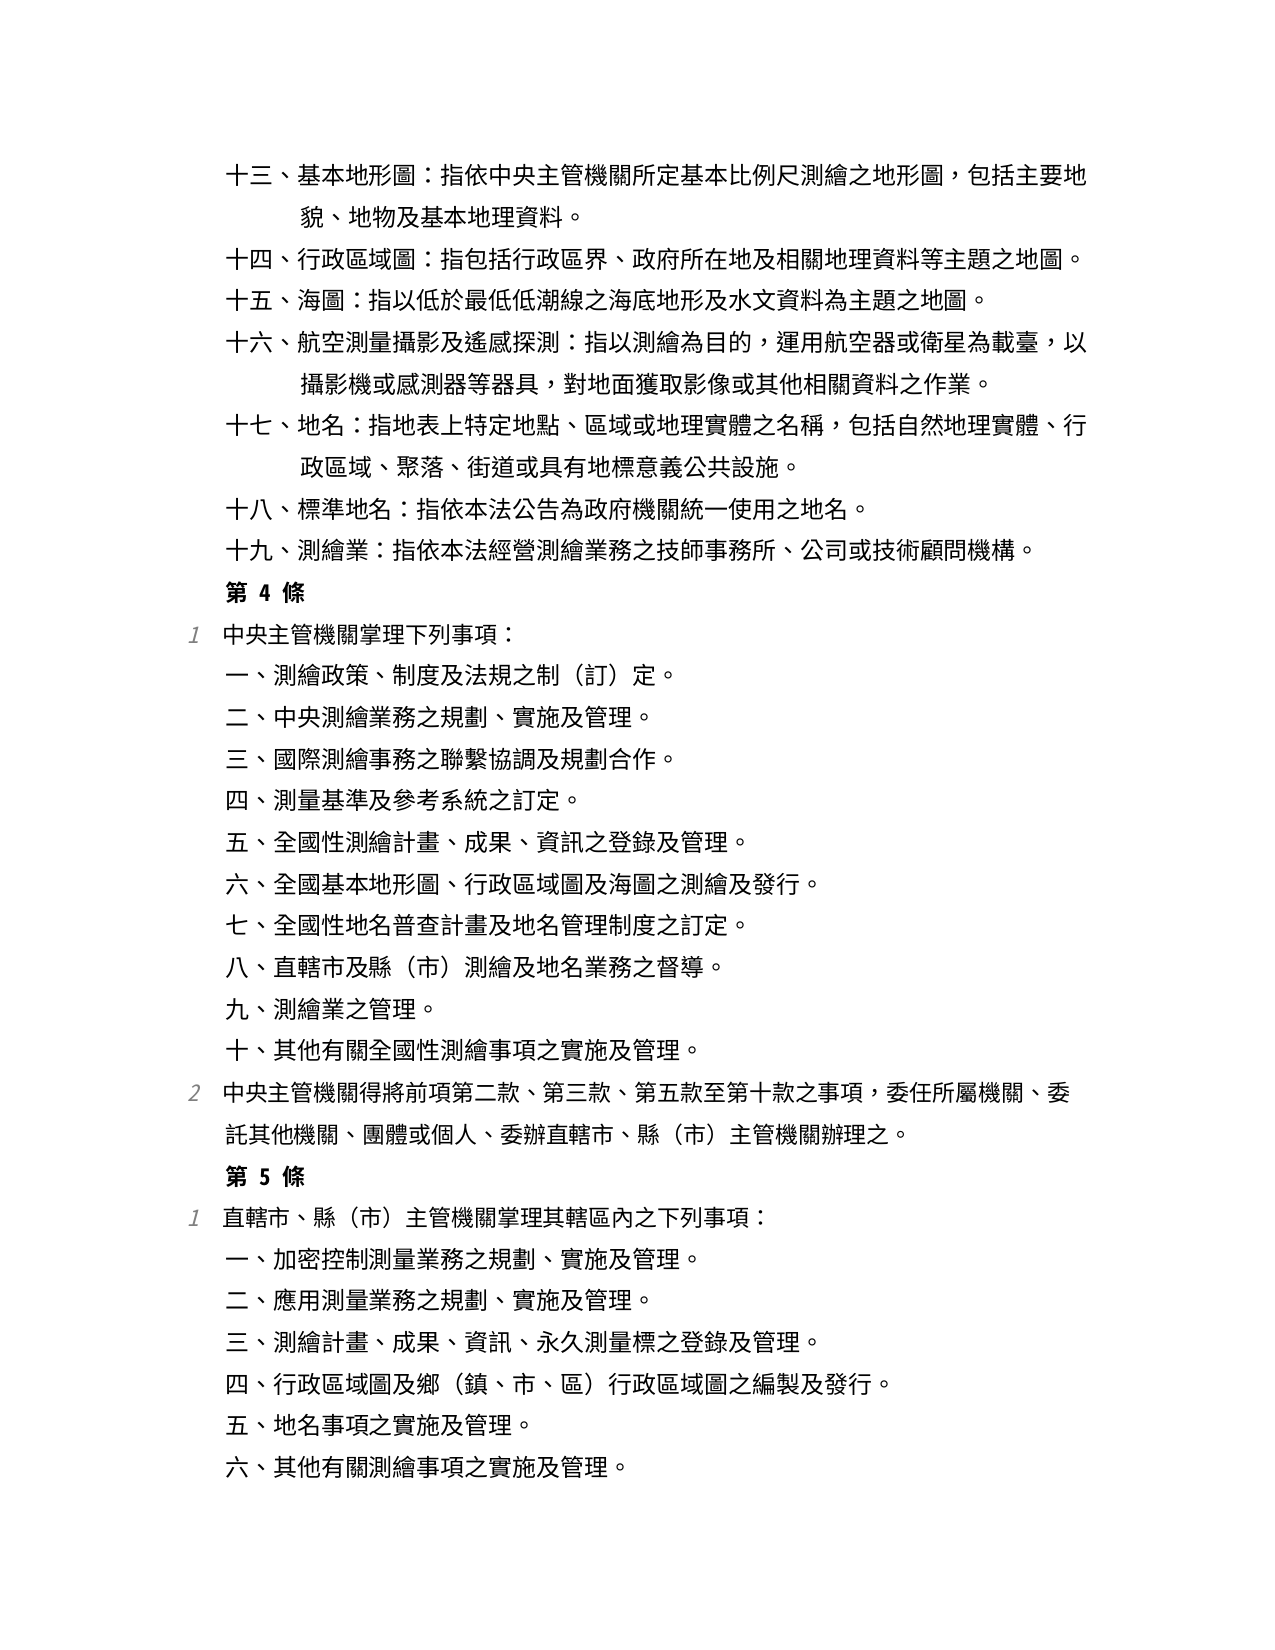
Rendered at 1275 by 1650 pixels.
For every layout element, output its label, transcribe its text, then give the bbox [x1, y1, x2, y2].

text 一、測繪政策、制度及法規之制（訂）定。 [225, 650, 1087, 692]
text 十五、海圖：指以低於最低低潮線之海底地形及水文資料為主題之地圖。 [225, 275, 1087, 317]
text 十、其他有關全國性測繪事項之實施及管理。 [225, 1025, 1087, 1067]
text 二、應用測量業務之規劃、實施及管理。 [225, 1275, 1087, 1317]
text 十四、行政區域圖：指包括行政區界、政府所在地及相關地理資料等主題之地圖。 [225, 233, 1087, 275]
text 二、中央測繪業務之規劃、實施及管理。 [225, 692, 1087, 733]
text 十三、基本地形圖：指依中央主管機關所定基本比例尺測繪之地形圖，包括主要地貌、地物及基本地理資料。 [225, 150, 1087, 233]
text 十八、標準地名：指依本法公告為政府機關統一使用之地名。 [225, 483, 1087, 525]
text 六、全國基本地形圖、行政區域圖及海圖之測繪及發行。 [225, 858, 1087, 900]
text 九、測繪業之管理。 [225, 983, 1087, 1025]
text 十六、航空測量攝影及遙感探測：指以測繪為目的，運用航空器或衛星為載臺，以攝影機或感測器等器具，對地面獲取影像或其他相關資料之作業。 [225, 317, 1087, 400]
text 一、加密控制測量業務之規劃、實施及管理。 [225, 1233, 1087, 1275]
text 三、測繪計畫、成果、資訊、永久測量標之登錄及管理。 [225, 1317, 1087, 1358]
text 三、國際測繪事務之聯繫協調及規劃合作。 [225, 733, 1087, 775]
text 四、測量基準及參考系統之訂定。 [225, 775, 1087, 817]
text 五、全國性測繪計畫、成果、資訊之登錄及管理。 [225, 817, 1087, 858]
text 四、行政區域圖及鄉（鎮、市、區）行政區域圖之編製及發行。 [225, 1358, 1087, 1400]
text 第 5 條 [225, 1150, 1087, 1192]
text 六、其他有關測繪事項之實施及管理。 [225, 1442, 1087, 1483]
text 十七、地名：指地表上特定地點、區域或地理實體之名稱，包括自然地理實體、行政區域、聚落、街道或具有地標意義公共設施。 [225, 400, 1087, 483]
text 七、全國性地名普查計畫及地名管理制度之訂定。 [225, 900, 1087, 942]
text 1 直轄市、縣（市）主管機關掌理其轄區內之下列事項： [187, 1192, 1087, 1233]
text 五、地名事項之實施及管理。 [225, 1400, 1087, 1442]
text 八、直轄市及縣（市）測繪及地名業務之督導。 [225, 942, 1087, 983]
text 1 中央主管機關掌理下列事項： [187, 608, 1087, 650]
text 2 中央主管機關得將前項第二款、第三款、第五款至第十款之事項，委任所屬機關、委託其他機關、團體或個人、委辦直轄市、縣（市）主管機關辦理之。 [187, 1067, 1087, 1150]
text 十九、測繪業：指依本法經營測繪業務之技師事務所、公司或技術顧問機構。 [225, 525, 1087, 567]
text 第 4 條 [225, 567, 1087, 608]
